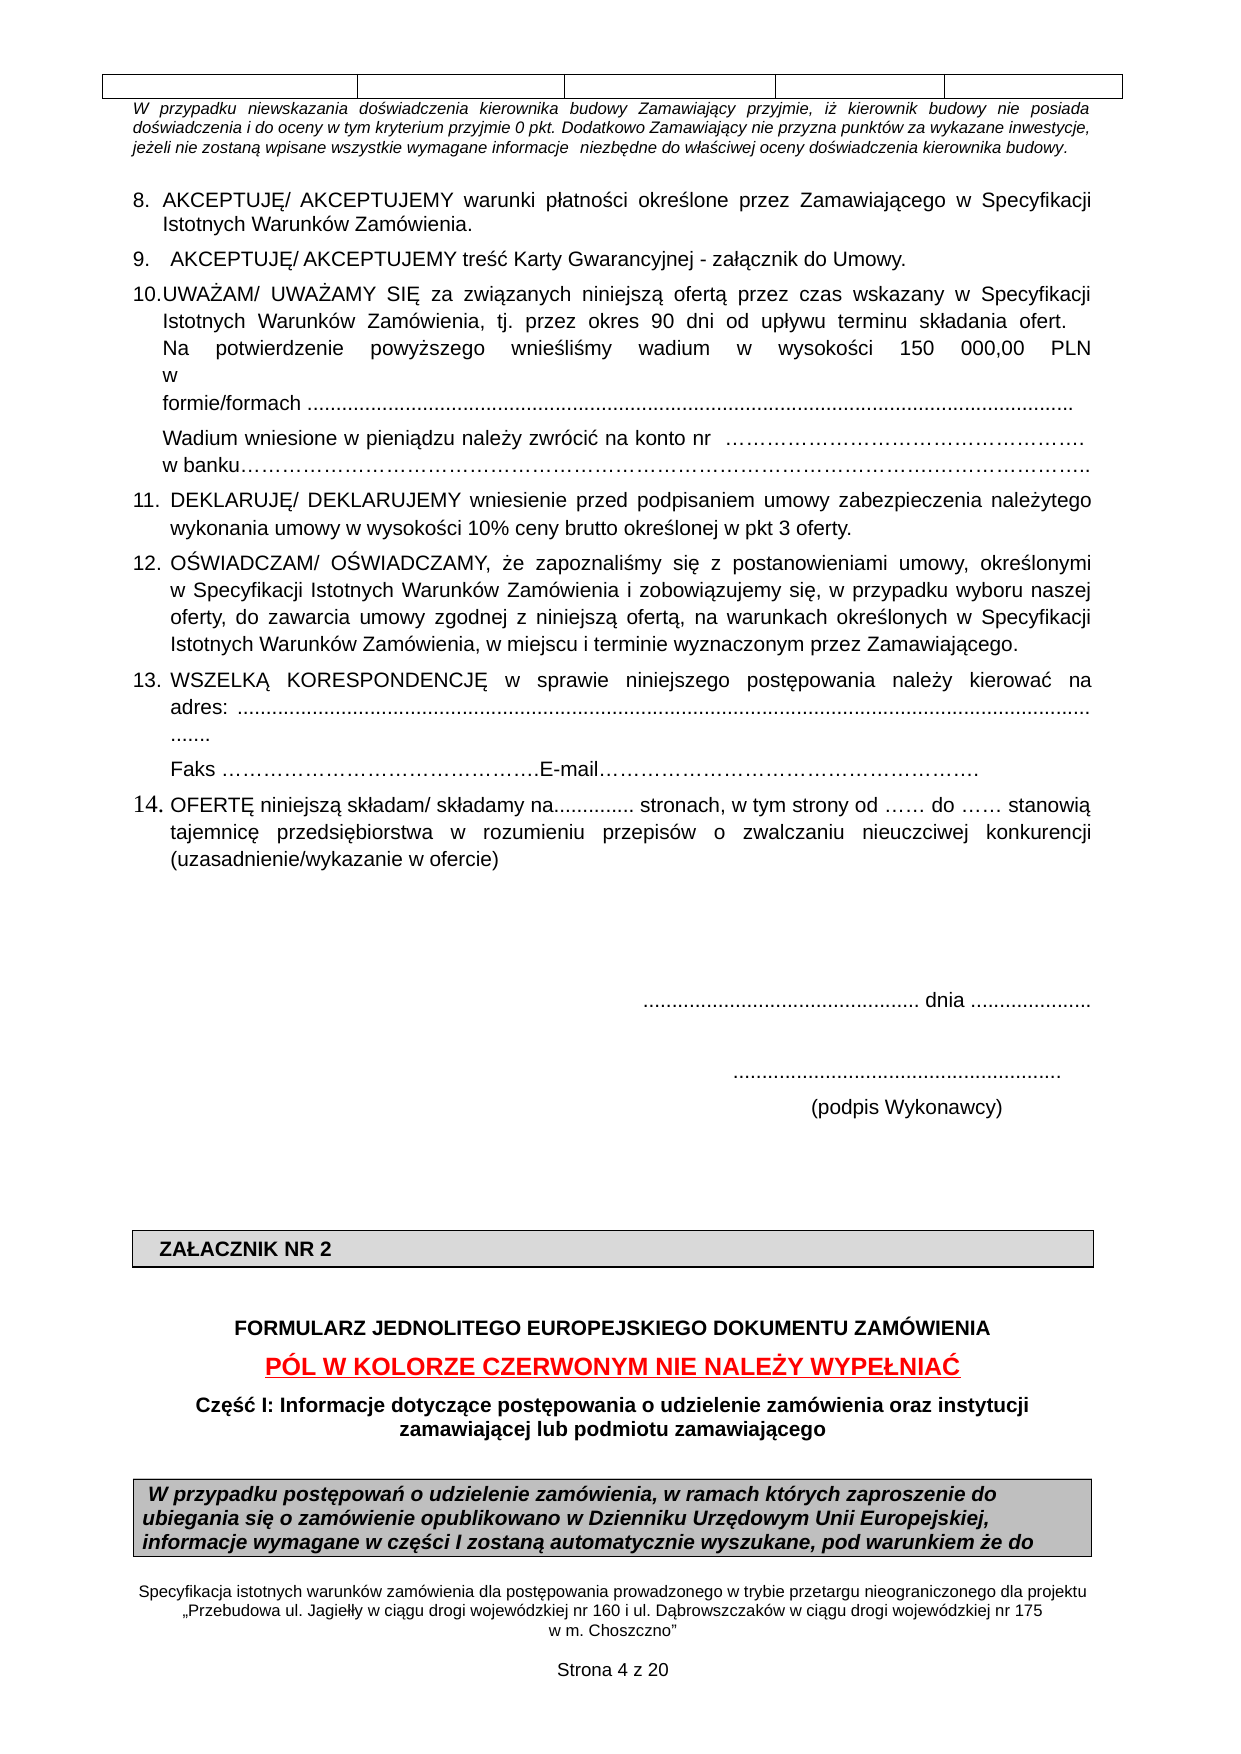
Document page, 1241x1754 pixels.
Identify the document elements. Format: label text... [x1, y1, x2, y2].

list AKCEPTUJĘ/ AKCEPTUJEMY warunki płatności określone przez Zamawiającego w Specyfikacji Istotnych Warunków Zamówienia. [133, 188, 1092, 236]
table_cell [945, 75, 1122, 98]
list OŚWIADCZAM/ OŚWIADCZAMY, że zapoznaliśmy się z postanowieniami umowy, określonymi w Specyfikacji Istotnych Warunków Zamówienia i zobowiązujemy się, w przypadku wyboru naszej oferty, do zawarcia umowy zgodnej z niniejszą ofertą, na warunkach określonych w Specyfikacji Istotnych Warunków Zamówienia, w miejscu i terminie wyznaczonym przez Zamawiającego. [133, 549, 1092, 657]
list AKCEPTUJĘ/ AKCEPTUJEMY treść Karty Gwarancyjnej - załącznik do Umowy. [133, 244, 1092, 272]
table_cell [776, 75, 944, 98]
text Wadium wniesione w pieniądzu należy zwrócić na konto nr ……………………………………………. w banku……………………………………………………………………………………….………………….. [162, 424, 1092, 478]
table_cell [565, 75, 775, 98]
table_cell [103, 75, 357, 98]
list DEKLARUJĘ/ DEKLARUJEMY wniesienie przed podpisaniem umowy zabezpieczenia należytego wykonania umowy w wysokości 10% ceny brutto określonej w pkt 3 oferty. [133, 486, 1092, 540]
table_header ZAŁACZNIK NR 2 [133, 1231, 1093, 1266]
text (podpis Wykonawcy) [733, 1092, 1092, 1119]
text PÓL W KOLORZE CZERWONYM NIE NALEŻY WYPEŁNIAĆ [133, 1352, 1092, 1381]
title Część I: Informacje dotyczące postępowania o udzielenie zamówienia oraz instytucji zamawiającej lub podmiotu zamawiającego [133, 1393, 1092, 1441]
text Faks ……………………………………….E-mail………………………………………………. [170, 755, 1092, 782]
list UWAŻAM/ UWAŻAMY SIĘ za związanych niniejszą ofertą przez czas wskazany w Specyfikacji Istotnych Warunków Zamówienia, tj. przez okres 90 dni od upływu terminu składania ofert. Na potwierdzenie powyższego wnieśliśmy wadium w wysokości 150 000,00 PLN w formie/formach ..................................................................................................................................... [133, 280, 1092, 415]
text ......................................................... [733, 1057, 1092, 1084]
text formularz jednolitego europejskiego dokumentu zamówienia [133, 1315, 1092, 1339]
text W przypadku postępowań o udzielenie zamówienia, w ramach których zaproszenie do ubiegania się o zamówienie opublikowano w Dzienniku Urzędowym Unii Europejskiej, informacje wymagane w części I zostaną automatycznie wyszukane, pod warunkiem że do [134, 1480, 1091, 1556]
list OFERTĘ niniejszą składam/ składamy na.............. stronach, w tym strony od …… do …… stanowią tajemnicę przedsiębiorstwa w rozumieniu przepisów o zwalczaniu nieuczciwej konkurencji (uzasadnienie/wykazanie w ofercie) [133, 790, 1092, 872]
list WSZELKĄ KORESPONDENCJĘ w sprawie niniejszego postępowania należy kierować na adres: ........................................................................................................................................................... [133, 665, 1092, 747]
text W przypadku niewskazania doświadczenia kierownika budowy Zamawiający przyjmie, iż kierownik budowy nie posiada doświadczenia i do oceny w tym kryterium przyjmie 0 pkt. Dodatkowo Zamawiający nie przyzna punktów za wykazane inwestycje, jeżeli nie zostaną wpisane wszystkie wymagane informacje niezbędne do właściwej oceny doświadczenia kierownika budowy. [133, 99, 1092, 157]
text ................................................ dnia ..................... [133, 986, 1092, 1013]
